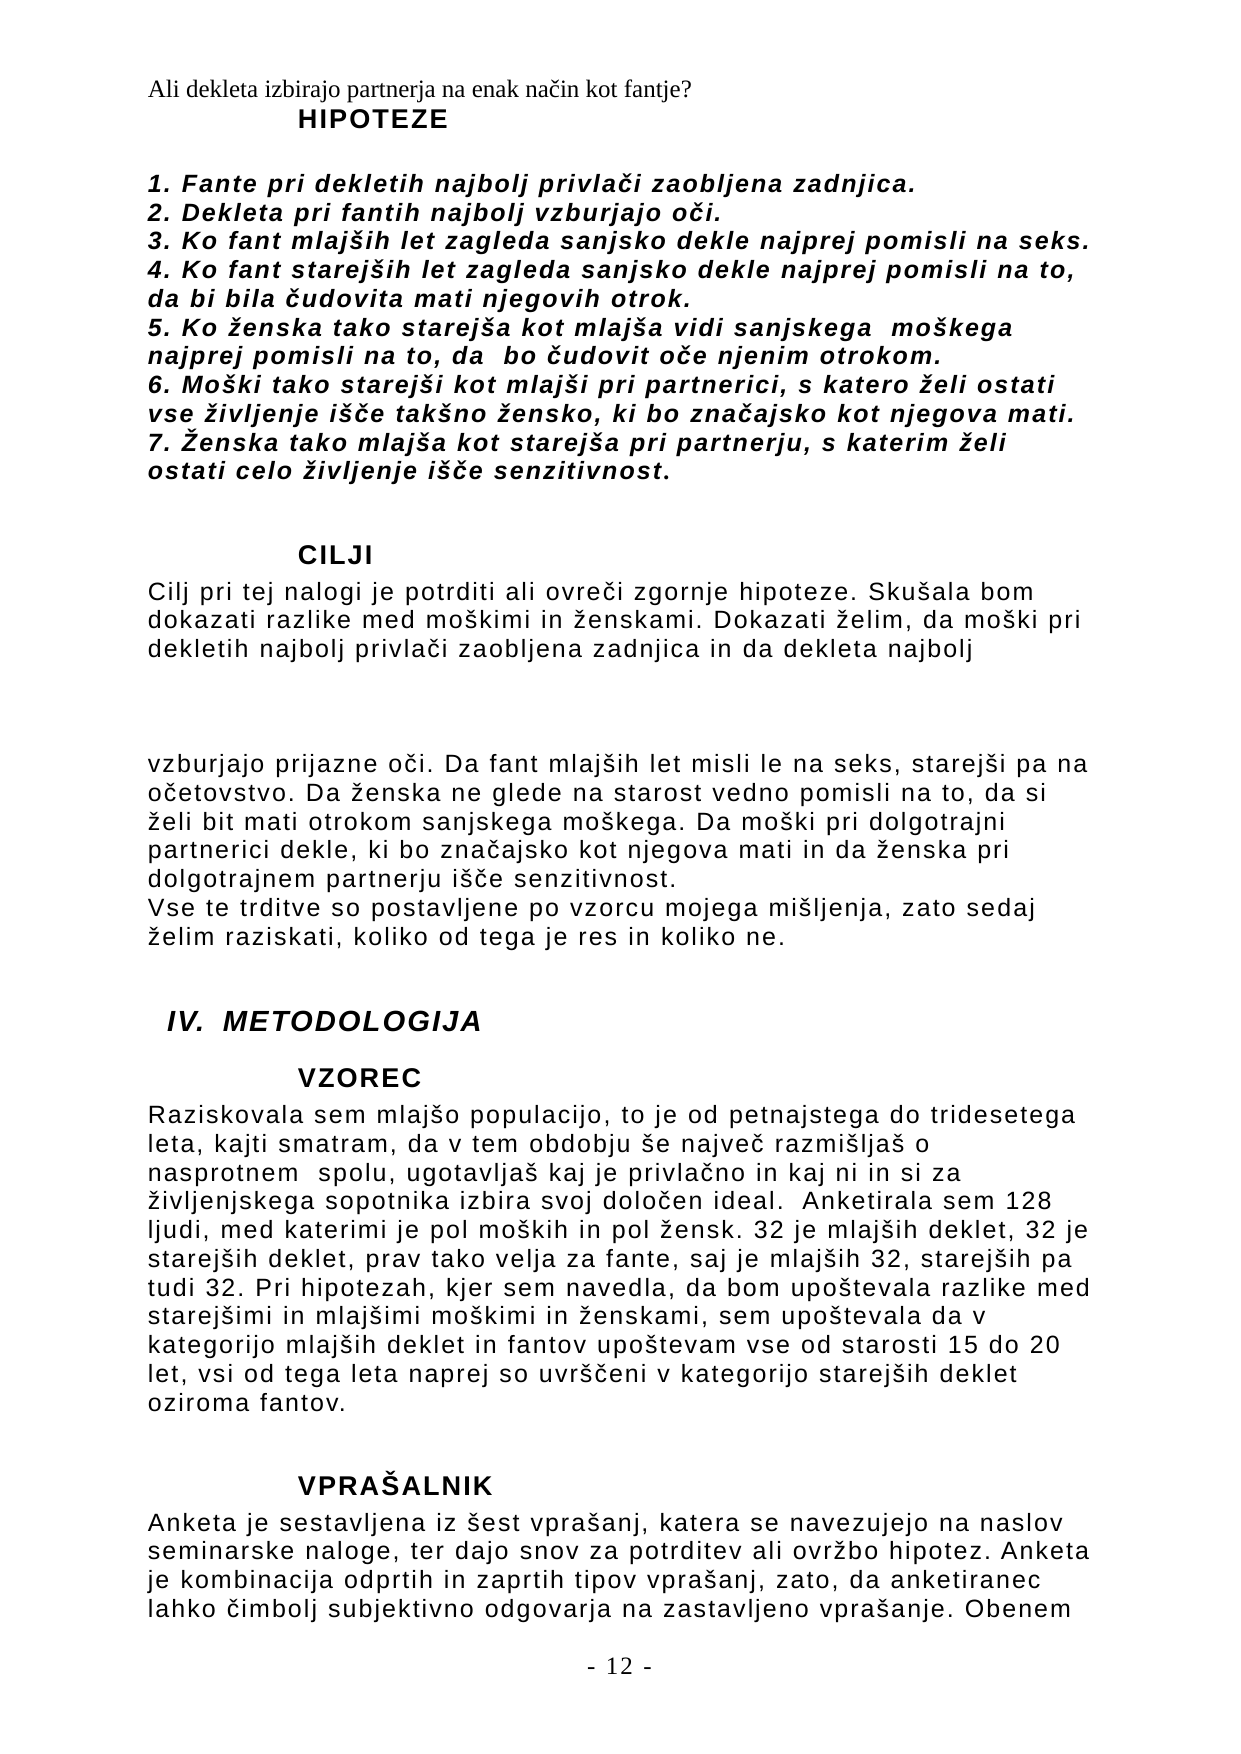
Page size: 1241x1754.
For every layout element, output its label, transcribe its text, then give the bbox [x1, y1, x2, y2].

text 1. Fante pri dekletih najbolj privlači zaobljena zadnjica. [148, 169, 1092, 198]
text 5. Ko ženska tako starejša kot mlajša vidi sanjskega moškega najprej pomisli na to, da bo čudovit oče njenim otrokom. [148, 313, 1092, 370]
subtitle VPRAŠALNIK [260, 1470, 1092, 1501]
text Raziskovala sem mlajšo populacijo, to je od petnajstega do tridesetega leta, kajti smatram, da v tem obdobju še največ razmišljaš o nasprotnem spolu, ugotavljaš kaj je privlačno in kaj ni in si za življenjskega sopotnika izbira svoj določen ideal. Anketirala sem 128 ljudi, med katerimi je pol moških in pol žensk. 32 je mlajših deklet, 32 je starejših deklet, prav tako velja za fante, saj je mlajših 32, starejših pa tudi 32. Pri hipotezah, kjer sem navedla, da bom upoštevala razlike med starejšimi in mlajšimi moškimi in ženskami, sem upoštevala da v kategorijo mlajših deklet in fantov upoštevam vse od starosti 15 do 20 let, vsi od tega leta naprej so uvrščeni v kategorijo starejših deklet oziroma fantov. [148, 1100, 1092, 1416]
text vzburjajo prijazne oči. Da fant mlajših let misli le na seks, starejši pa na očetovstvo. Da ženska ne glede na starost vedno pomisli na to, da si želi bit mati otrokom sanjskega moškega. Da moški pri dolgotrajni partnerici dekle, ki bo značajsko kot njegova mati in da ženska pri dolgotrajnem partnerju išče senzitivnost. [148, 749, 1092, 893]
text 2. Dekleta pri fantih najbolj vzburjajo oči. [148, 198, 1092, 226]
subtitle VZOREC [260, 1062, 1092, 1094]
text 3. Ko fant mlajših let zagleda sanjsko dekle najprej pomisli na seks. [148, 226, 1092, 255]
text Vse te trditve so postavljene po vzorcu mojega mišljenja, zato sedaj želim raziskati, koliko od tega je res in koliko ne. [148, 893, 1092, 950]
text 4. Ko fant starejših let zagleda sanjsko dekle najprej pomisli na to, da bi bila čudovita mati njegovih otrok. [148, 255, 1092, 313]
subtitle METODOLOGIJA [204, 1004, 1092, 1037]
subtitle CILJI [260, 539, 1092, 570]
text 7. Ženska tako mlajša kot starejša pri partnerju, s katerim želi ostati celo življenje išče senzitivnost. [148, 428, 1092, 485]
text 6. Moški tako starejši kot mlajši pri partnerici, s katero želi ostati vse življenje išče takšno žensko, ki bo značajsko kot njegova mati. [148, 370, 1092, 428]
subtitle HIPOTEZE [260, 103, 1092, 134]
text Cilj pri tej nalogi je potrditi ali ovreči zgornje hipoteze. Skušala bom dokazati razlike med moškimi in ženskami. Dokazati želim, da moški pri dekletih najbolj privlači zaobljena zadnjica in da dekleta najbolj [148, 576, 1092, 663]
text Anketa je sestavljena iz šest vprašanj, katera se navezujejo na naslov seminarske naloge, ter dajo snov za potrditev ali ovržbo hipotez. Anketa je kombinacija odprtih in zaprtih tipov vprašanj, zato, da anketiranec lahko čimbolj subjektivno odgovarja na zastavljeno vprašanje. Obenem [148, 1507, 1092, 1622]
